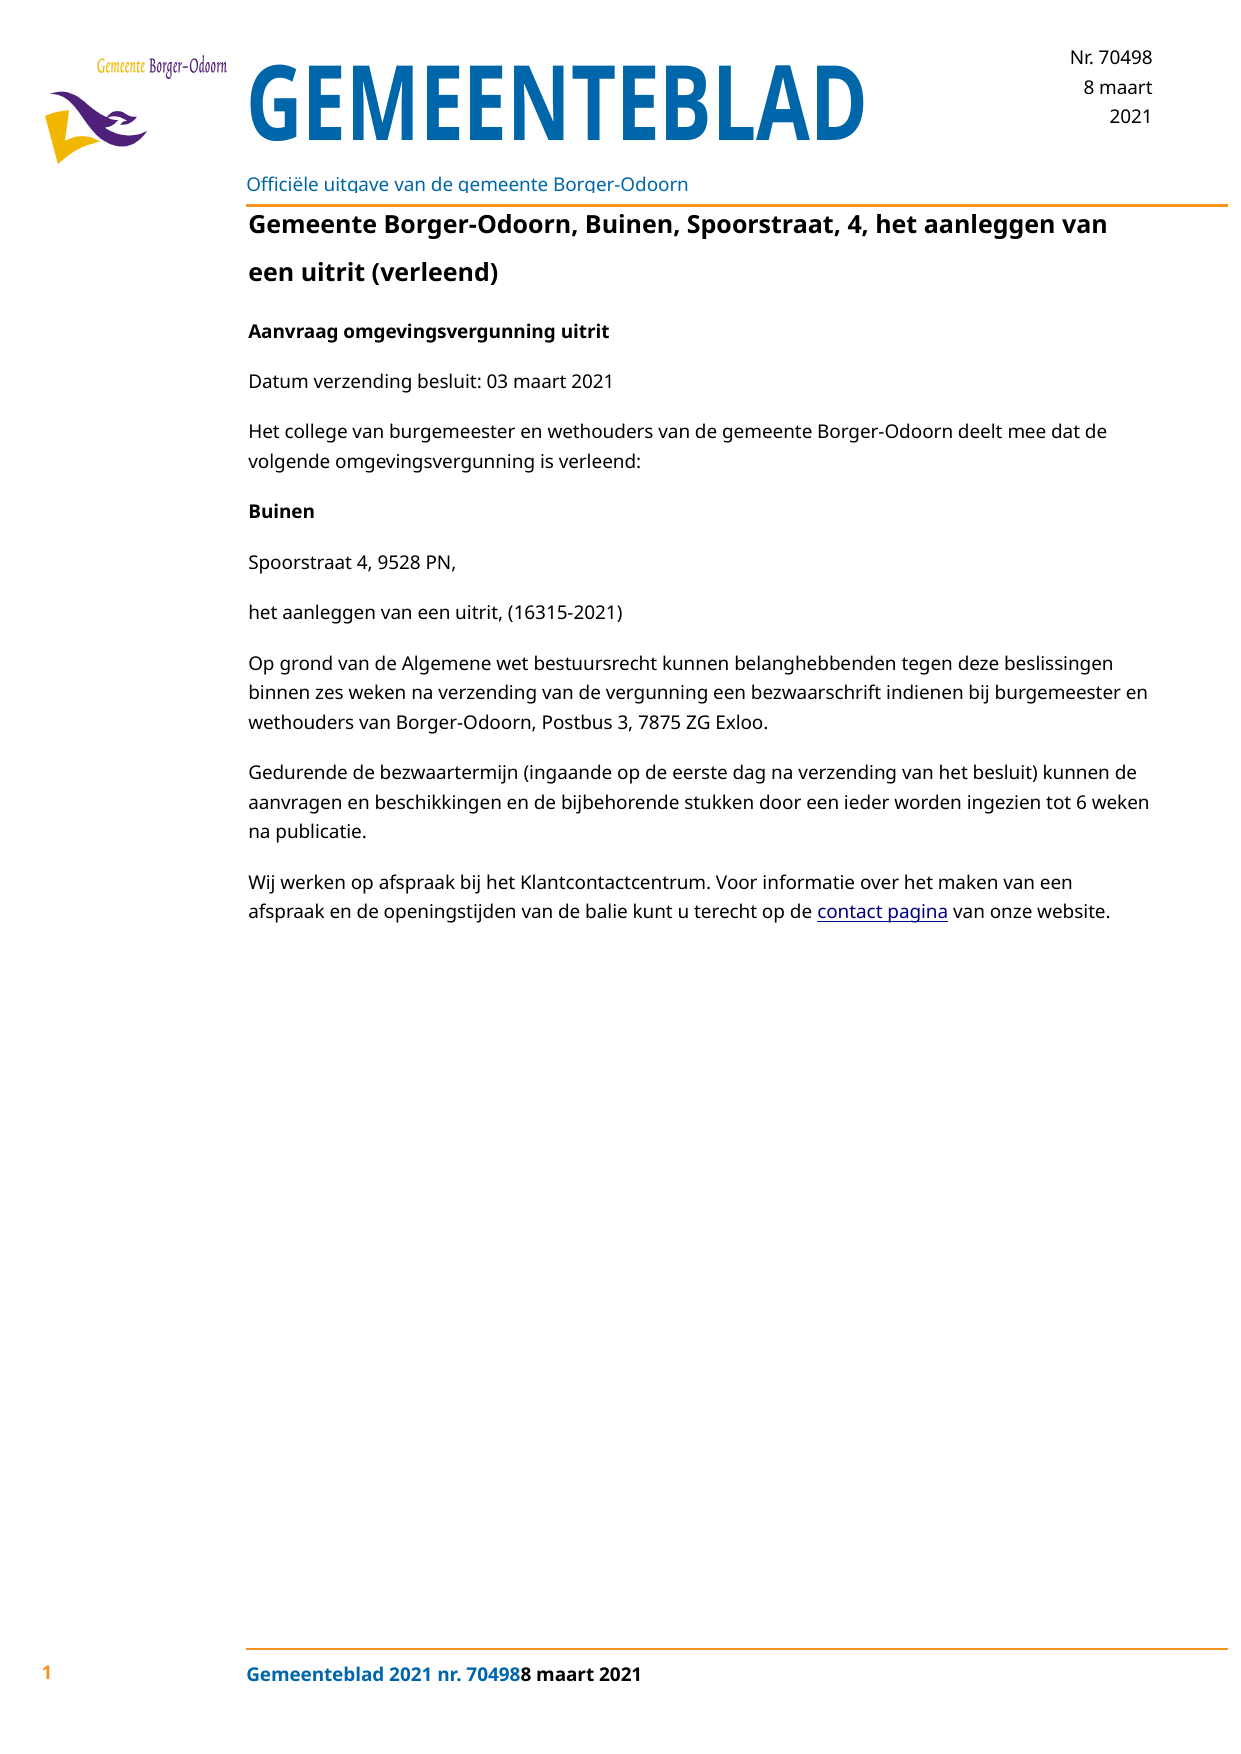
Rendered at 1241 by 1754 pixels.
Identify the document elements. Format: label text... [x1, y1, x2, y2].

text Gedurende de bezwaartermijn (ingaande op de eerste dag na verzending van het besluit) kunnen de aanvragen en beschikkingen en de bijbehorende stukken door een ieder worden ingezien tot 6 weken na publicatie. [248, 759, 1152, 844]
text Spoorstraat 4, 9528 PN, [248, 549, 1152, 575]
text Aanvraag omgevingsvergunning uitrit [248, 318, 1152, 344]
text Wij werken op afspraak bij het Klantcontactcentrum. Voor informatie over het maken van een afspraak en de openingstijden van de balie kunt u terecht op de contact pagina van onze website. [248, 869, 1152, 924]
text Buinen [248, 499, 1152, 524]
text het aanleggen van een uitrit, (16315-2021) [248, 599, 1152, 625]
text Het college van burgemeester en wethouders van de gemeente Borger-Odoorn deelt mee dat de volgende omgevingsvergunning is verleend: [248, 419, 1152, 474]
text Op grond van de Algemene wet bestuursrecht kunnen belanghebbenden tegen deze beslissingen binnen zes weken na verzending van de vergunning een bezwaarschrift indienen bij burgemeester en wethouders van Borger-Odoorn, Postbus 3, 7875 ZG Exloo. [248, 650, 1152, 735]
text Gemeente Borger-Odoorn, Buinen, Spoorstraat, 4, het aanleggen van een uitrit (verleend) [248, 207, 1152, 288]
picture [41, 47, 231, 172]
text Datum verzending besluit: 03 maart 2021 [248, 368, 1152, 394]
